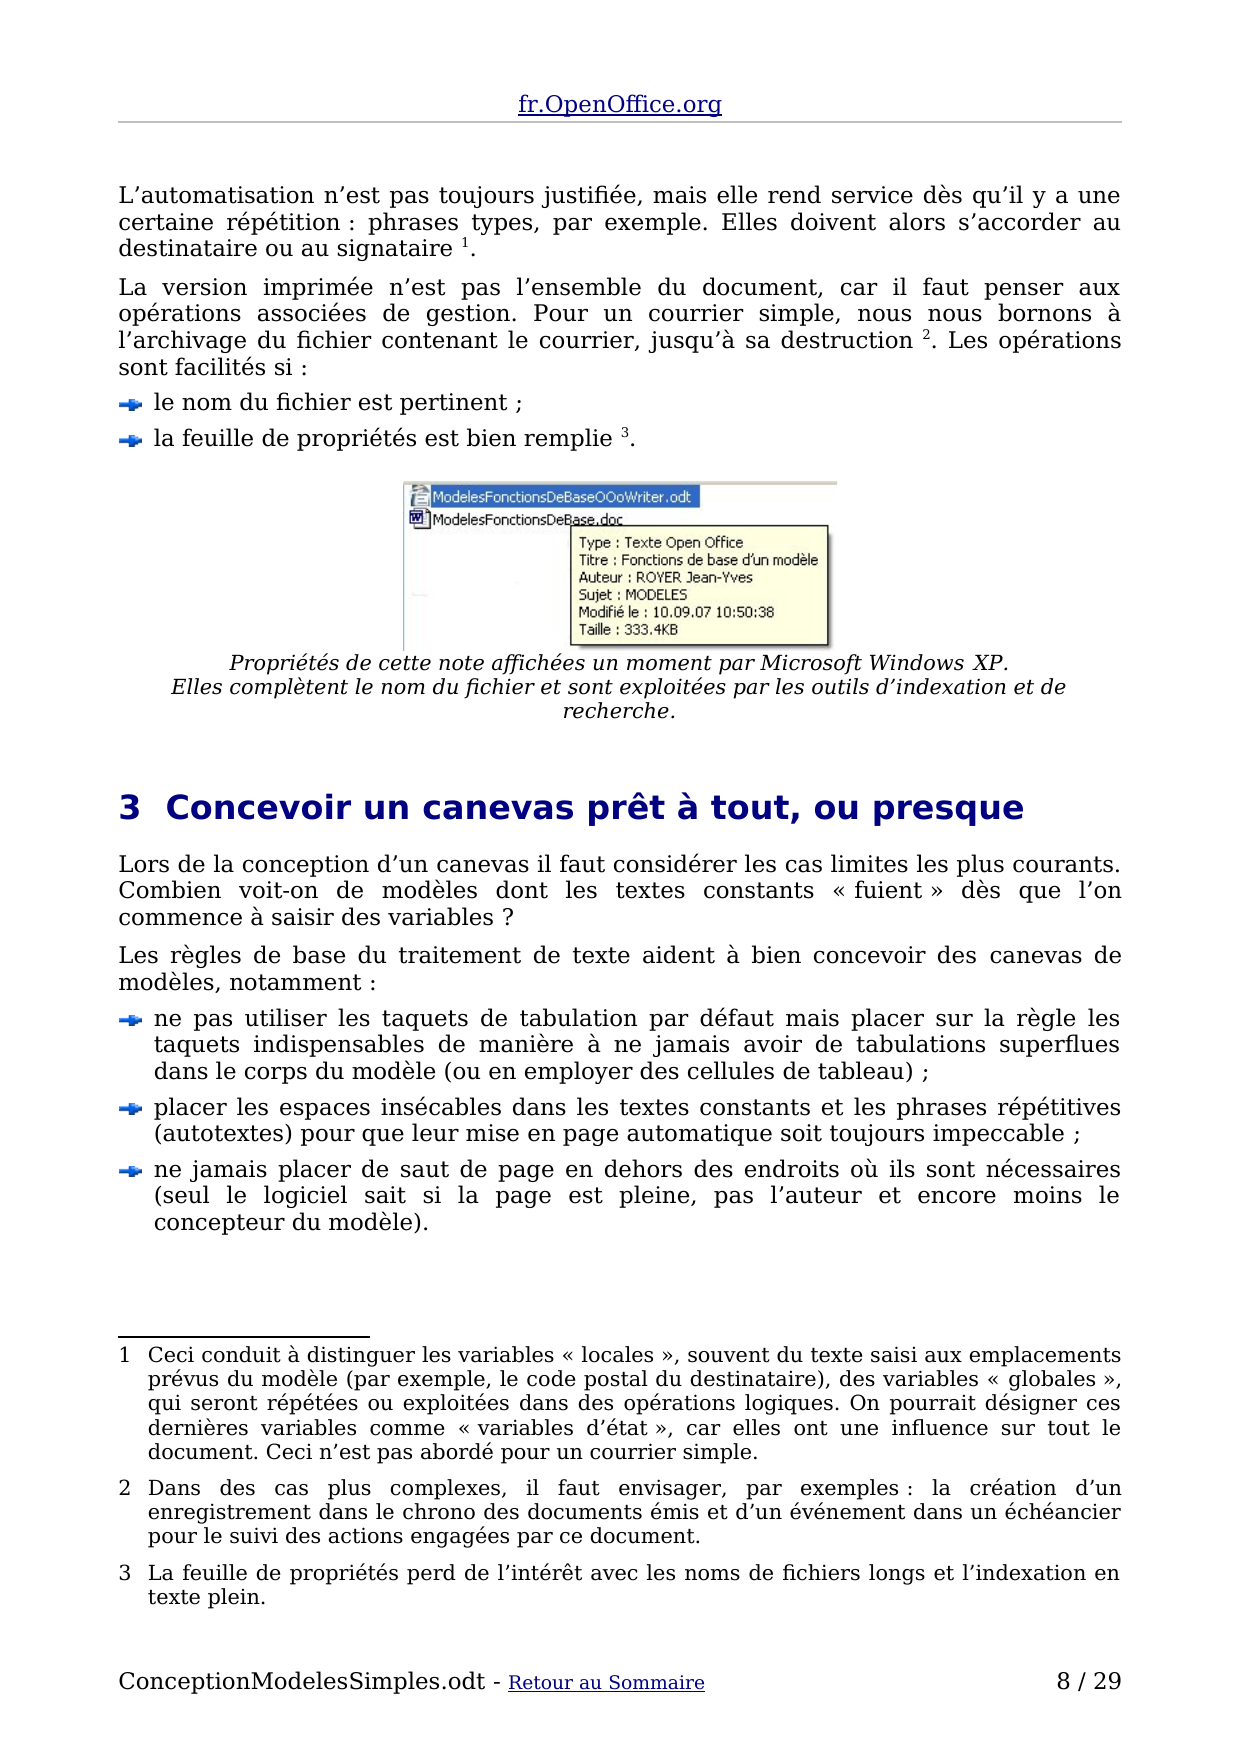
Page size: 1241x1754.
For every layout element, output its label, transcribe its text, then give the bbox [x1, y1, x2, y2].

list le nom du fichier est pertinent ; [118, 389, 1122, 416]
picture [119, 1166, 142, 1177]
text Lors de la conception d’un canevas il faut considérer les cas limites les plus courants. Combien voit-on de modèles dont les textes constants « fuient » dès que l’on commence à saisir des variables ? [118, 851, 1122, 931]
picture [119, 1103, 142, 1115]
subtitle L’automatisation n’est pas toujours justifiée, mais elle rend service dès qu’il y a une certaine répétition : phrases types, par exemple. Elles doivent alors s’accorder au destinataire ou au signataire . [118, 182, 1122, 262]
picture [119, 399, 142, 411]
text Ceci conduit à distinguer les variables « locales », souvent du texte saisi aux emplacements prévus du modèle (par exemple, le code postal du destinataire), des variables « globales », qui seront répétées ou exploitées dans des opérations logiques. On pourrait désigner ces dernières variables comme « variables d’état », car elles ont une influence sur tout le document. Ceci n’est pas abordé pour un courrier simple. [118, 1343, 1122, 1464]
list La feuille de propriétés perd de l’intérêt avec les noms de fichiers longs et l’indexation en texte plein. [118, 1561, 1122, 1609]
subtitle Concevoir un canevas prêt à tout, ou presque [118, 788, 1122, 827]
list ne pas utiliser les taquets de tabulation par défaut mais placer sur la règle les taquets indispensables de manière à ne jamais avoir de tabulations superflues dans le corps du modèle (ou en employer des cellules de tableau) ; [118, 1005, 1122, 1085]
picture [119, 435, 142, 447]
list la feuille de propriétés est bien remplie . [118, 425, 1122, 452]
text Propriétés de cette note affichées un moment par Microsoft Windows XP. Elles complètent le nom du fichier et sont exploitées par les outils d’indexation et de recherche. [118, 651, 1122, 723]
list ne jamais placer de saut de page en dehors des endroits où ils sont nécessaires (seul le logiciel sait si la page est pleine, pas l’auteur et encore moins le concepteur du modèle). [118, 1156, 1122, 1236]
list placer les espaces insécables dans les textes constants et les phrases répétitives (autotextes) pour que leur mise en page automatique soit toujours impeccable ; [118, 1094, 1122, 1147]
text Dans des cas plus complexes, il faut envisager, par exemples : la création d’un enregistrement dans le chrono des documents émis et d’un événement dans un échéancier pour le suivi des actions engagées par ce document. [118, 1476, 1122, 1549]
subtitle Les règles de base du traitement de texte aident à bien concevoir des canevas de modèles, notamment : [118, 943, 1122, 996]
picture [119, 1015, 142, 1026]
picture [403, 481, 838, 651]
subtitle La version imprimée n’est pas l’ensemble du document, car il faut penser aux opérations associées de gestion. Pour un courrier simple, nous nous bornons à l’archivage du fichier contenant le courrier, jusqu’à sa destruction . Les opérations sont facilités si : [118, 274, 1122, 381]
